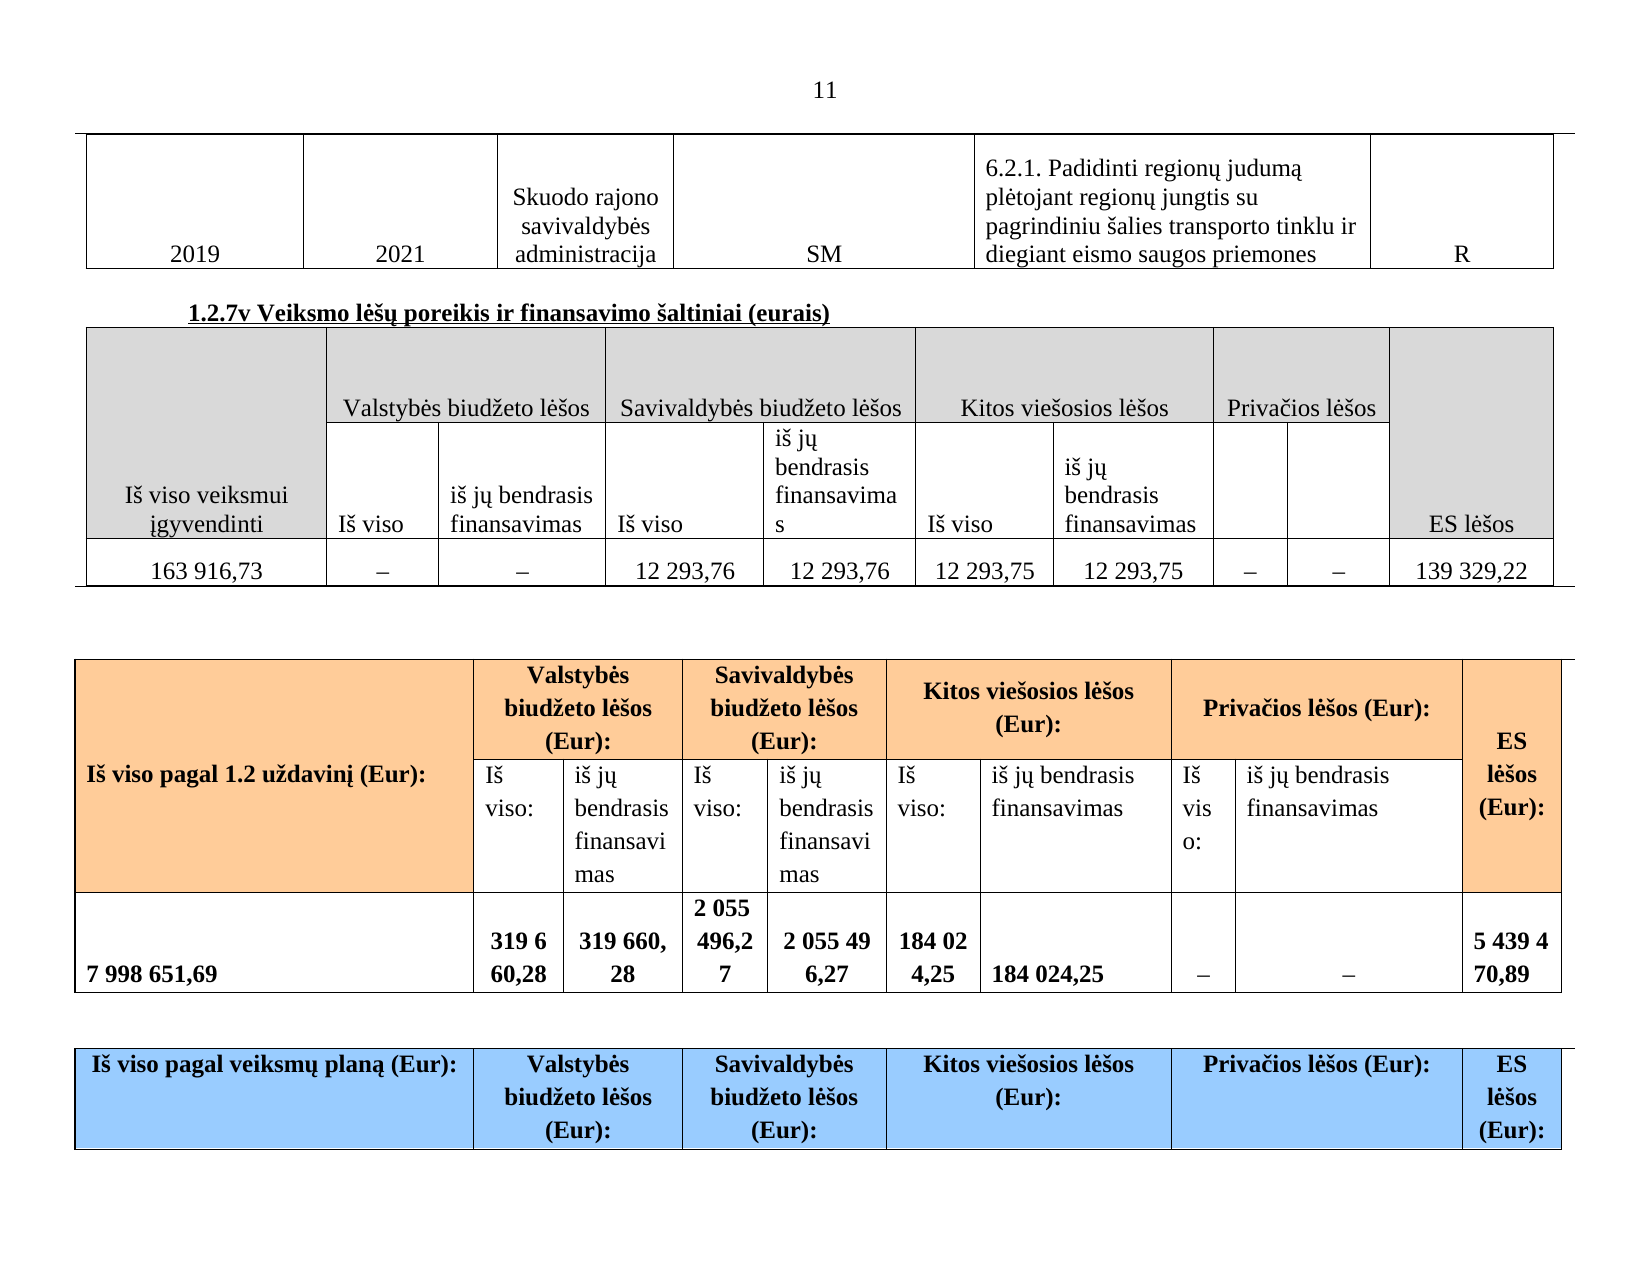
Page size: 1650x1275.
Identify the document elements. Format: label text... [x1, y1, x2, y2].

table_cell [1288, 423, 1389, 538]
table_cell Privačios lėšos (Eur): [1172, 660, 1462, 759]
table_cell [1562, 660, 1575, 759]
table_cell 12 293,75 [916, 539, 1053, 585]
table_cell [1562, 1049, 1575, 1148]
table_cell [1438, 992, 1575, 1048]
table_cell 6.2.1. Padidinti regionų judumą plėtojant regionų jungtis su pagrindiniu šalies transporto tinklu ir diegiant eismo saugos priemones [975, 135, 1370, 268]
table_cell [1553, 134, 1575, 586]
table_cell Savivaldybės biudžeto lėšos (Eur): [683, 660, 886, 759]
table_cell Iš viso: [887, 760, 980, 892]
table_cell [430, 993, 474, 1048]
table_cell 184 024,25 [981, 893, 1171, 992]
table_cell R [1371, 135, 1553, 268]
table_cell [768, 993, 823, 1048]
table_cell iš jų bendrasis finansavimas [1236, 760, 1462, 892]
table_cell Valstybės biudžeto lėšos [327, 328, 605, 422]
table_cell iš jų bendrasis finansavimas [1054, 423, 1213, 538]
table_cell Savivaldybės biudžeto lėšos (Eur): [683, 1049, 886, 1148]
table_cell [1268, 993, 1364, 1048]
table_cell – [1236, 893, 1462, 992]
table_cell [75, 587, 1575, 659]
table_cell [75, 134, 86, 586]
table_cell Kitos viešosios lėšos [916, 328, 1213, 422]
table_cell [1214, 423, 1287, 538]
table_cell 2 055 496,27 [768, 893, 886, 992]
table_cell Valstybės biudžeto lėšos (Eur): [474, 1049, 682, 1148]
table_cell 184 024,25 [887, 893, 980, 992]
table_cell 2 055 496,27 [683, 893, 767, 992]
table_cell 139 329,22 [1390, 539, 1553, 585]
table_cell Iš viso [327, 423, 438, 538]
table_cell Iš viso veiksmui įgyvendinti [87, 328, 326, 538]
table_cell Savivaldybės biudžeto lėšos [606, 328, 915, 422]
table_cell Iš viso [916, 423, 1053, 538]
table_cell Privačios lėšos (Eur): [1172, 1049, 1462, 1148]
table_cell Iš viso pagal veiksmų planą (Eur): [76, 1049, 473, 1148]
table_cell 12 293,76 [606, 539, 763, 585]
table_cell Iš viso: [1172, 760, 1235, 892]
table_cell Skuodo rajono savivaldybės administracija [498, 135, 673, 268]
table_cell 1.2.7v Veiksmo lėšų poreikis ir finansavimo šaltiniai (eurais) [86, 269, 1553, 327]
table_cell iš jų bendrasis finansavimas [768, 760, 886, 892]
table_cell ES lėšos (Eur): [1463, 1049, 1561, 1148]
table_cell iš jų bendrasis finansavimas [764, 423, 915, 538]
table_cell 163 916,73 [87, 539, 326, 585]
table_cell ES lėšos [1390, 328, 1553, 538]
table_cell 319 660,28 [474, 893, 563, 992]
table_cell [75, 993, 429, 1048]
table_cell – [1214, 539, 1287, 585]
table_cell 12 293,75 [1054, 539, 1213, 585]
table_cell 7 998 651,69 [76, 893, 473, 992]
table_cell Iš viso [606, 423, 763, 538]
table_cell Valstybės biudžeto lėšos (Eur): [474, 660, 682, 759]
table_cell [1004, 993, 1065, 1048]
table_cell Privačios lėšos [1214, 328, 1389, 422]
table_cell [682, 993, 768, 1048]
table_cell – [1172, 893, 1235, 992]
table_cell – [1288, 539, 1389, 585]
table_cell 2019 [87, 135, 303, 268]
table_cell ES lėšos (Eur): [1463, 660, 1561, 892]
table_cell 319 660,28 [564, 893, 682, 992]
table_cell iš jų bendrasis finansavimas [564, 760, 682, 892]
table_cell – [327, 539, 438, 585]
table_cell Iš viso: [683, 760, 767, 892]
table_cell 2021 [304, 135, 497, 268]
table_cell [627, 993, 682, 1048]
table_cell [912, 993, 1004, 1048]
table_cell SM [674, 135, 974, 268]
table_cell 5 439 470,89 [1463, 893, 1561, 992]
table_cell 12 293,76 [764, 539, 915, 585]
table_cell Iš viso pagal 1.2 uždavinį (Eur): [76, 660, 473, 892]
table_cell [823, 993, 912, 1048]
table_cell [1562, 892, 1575, 992]
table_cell – [439, 539, 605, 585]
table_cell Kitos viešosios lėšos (Eur): [887, 660, 1171, 759]
table_cell [1562, 759, 1575, 892]
table_cell iš jų bendrasis finansavimas [439, 423, 605, 538]
table_cell Kitos viešosios lėšos (Eur): [887, 1049, 1171, 1148]
table_cell [1065, 993, 1131, 1048]
table_cell Iš viso: [474, 760, 563, 892]
table_cell [1131, 993, 1268, 1048]
table_cell [1365, 993, 1438, 1048]
table_cell [563, 993, 627, 1048]
table_cell [474, 993, 563, 1048]
table_cell iš jų bendrasis finansavimas [981, 760, 1171, 892]
